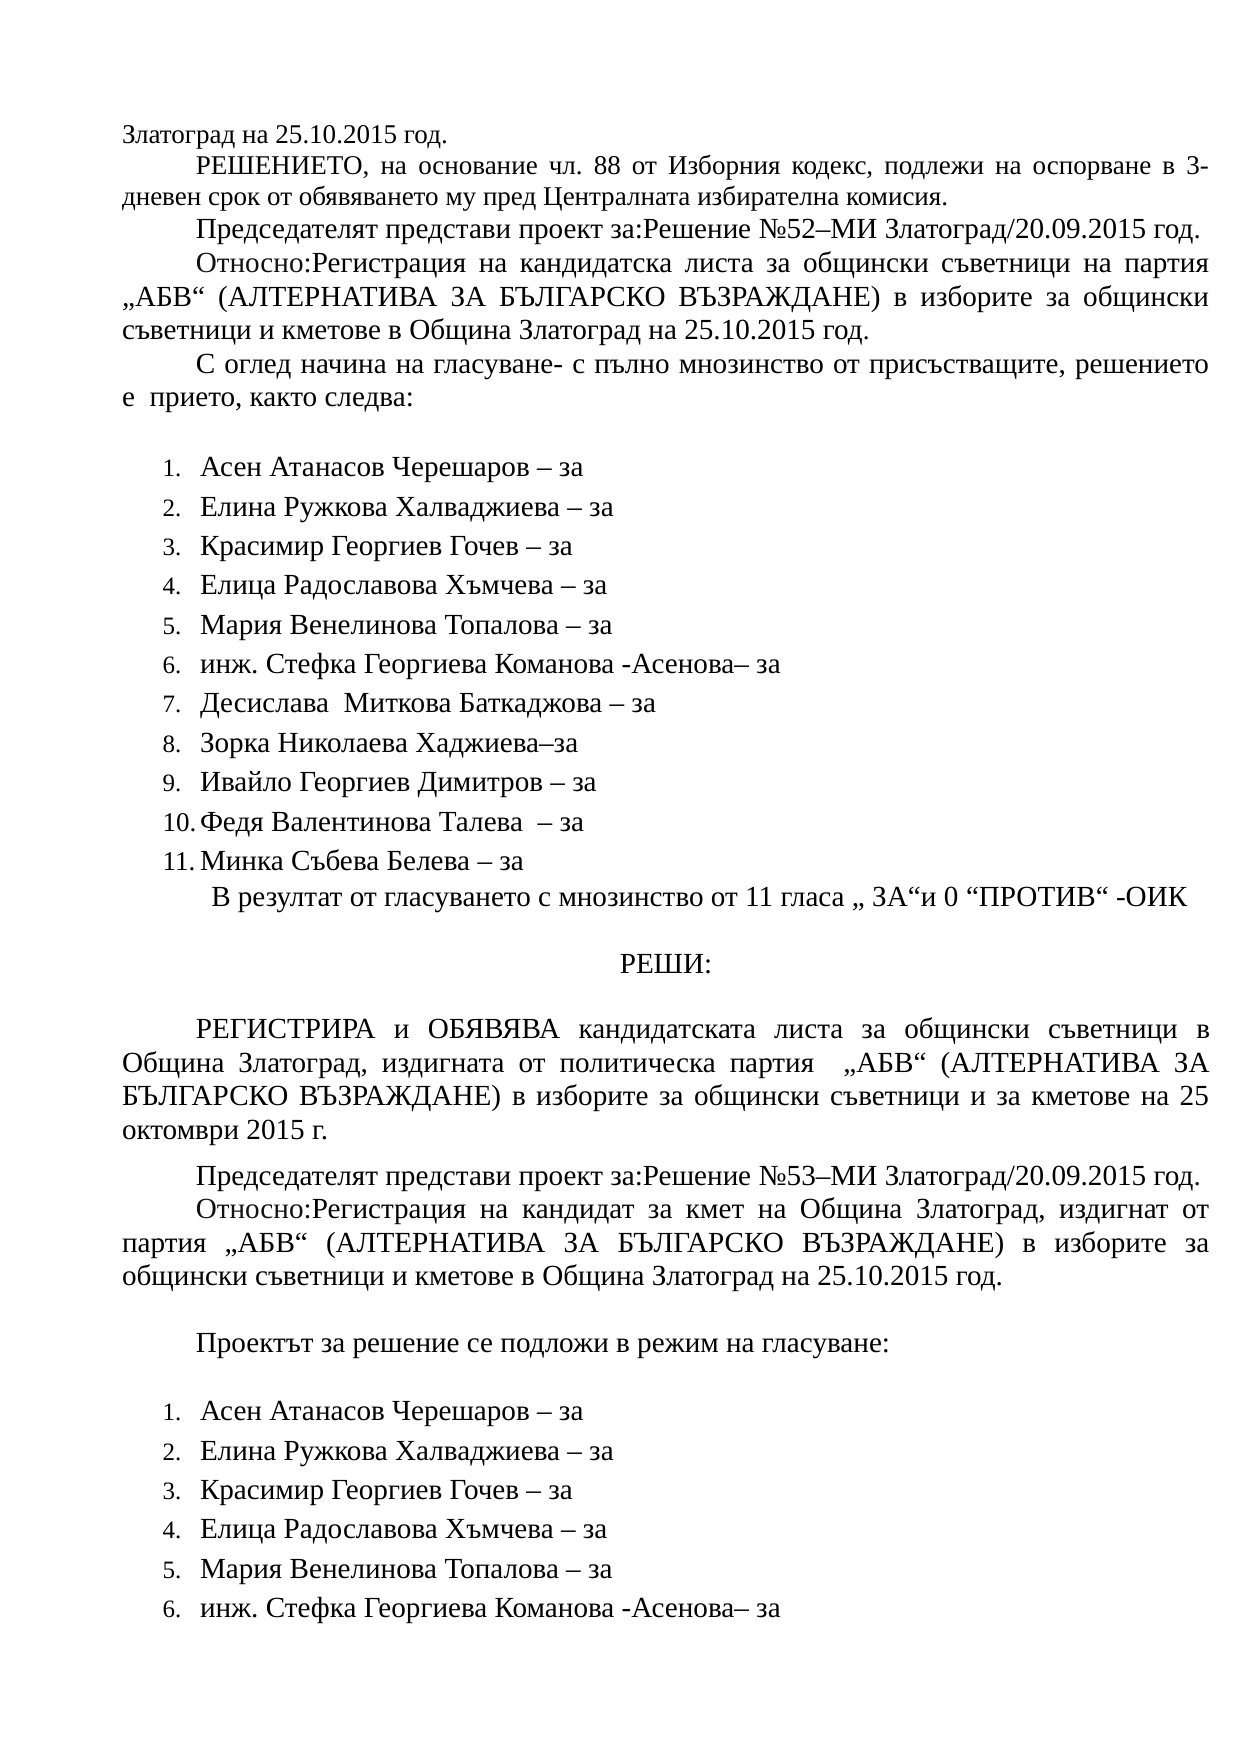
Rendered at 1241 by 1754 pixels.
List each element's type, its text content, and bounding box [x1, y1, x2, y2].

table_cell Елина Ружкова Халваджиева – за [122, 486, 1199, 525]
text Относно:Регистрация на кандидатска листа за общински съветници на партия „АБВ“ (АЛТЕРНАТИВА ЗА БЪЛГАРСКО ВЪЗРАЖДАНЕ) в изборите за общински съветници и кметове в Община Златоград на 25.10.2015 год. [122, 245, 1210, 346]
text РЕГИСТРИРА и ОБЯВЯВА кандидатската листа за общински съветници в Община Златоград, издигната от политическа партия „АБВ“ (АЛТЕРНАТИВА ЗА БЪЛГАРСКО ВЪЗРАЖДАНЕ) в изборите за общински съветници и за кметове на 25 октомври 2015 г. [122, 1011, 1210, 1145]
table_cell Красимир Георгиев Гочев – за [122, 525, 1199, 564]
table_cell Десислава Миткова Баткаджова – за [122, 683, 1199, 722]
table_cell инж. Стефка Георгиева Команова -Асенова– за [122, 1587, 1199, 1627]
table_cell Ивайло Георгиев Димитров – за [122, 761, 1199, 801]
text С оглед начина на гласуване- с пълно мнозинство от присъстващите, решението е прието, както следва: [122, 346, 1210, 413]
text РЕШИ: [122, 947, 1210, 980]
table_cell Зорка Николаева Хаджиева–за [122, 722, 1199, 761]
table_cell Елина Ружкова Халваджиева – за [122, 1430, 1199, 1469]
text В резултат от гласуването с мнозинство от 11 гласа „ ЗА“и 0 “ПРОТИВ“ -ОИК [122, 879, 1210, 913]
text Председателят представи проект за:Решение №52–МИ Златоград/20.09.2015 год. [122, 212, 1210, 245]
table_cell инж. Стефка Георгиева Команова -Асенова– за [122, 643, 1199, 683]
table_cell Мария Венелинова Топалова – за [122, 1548, 1199, 1587]
text Председателят представи проект за:Решение №53–МИ Златоград/20.09.2015 год. [122, 1158, 1210, 1191]
text Проектът за решение се подложи в режим на гласуване: [122, 1326, 1210, 1359]
table_cell Мария Венелинова Топалова – за [122, 604, 1199, 643]
text Златоград на 25.10.2015 год. [122, 118, 1210, 149]
text Относно:Регистрация на кандидат за кмет на Община Златоград, издигнат от партия „АБВ“ (АЛТЕРНАТИВА ЗА БЪЛГАРСКО ВЪЗРАЖДАНЕ) в изборите за общински съветници и кметове в Община Златоград на 25.10.2015 год. [122, 1191, 1210, 1292]
table_cell Красимир Георгиев Гочев – за [122, 1469, 1199, 1508]
table_cell Елица Радославова Хъмчева – за [122, 1509, 1199, 1548]
table_cell Минка Събева Белева – за [122, 840, 1199, 879]
table_header Асен Атанасов Черешаров – за [122, 1390, 1199, 1430]
table_cell Федя Валентинова Талева – за [122, 801, 1199, 840]
table_header Асен Атанасов Черешаров – за [122, 446, 1199, 486]
text РЕШЕНИEТО, на основание чл. 88 от Изборния кодекс, подлежи на оспорване в 3-дневен срок от обявяването му пред Централната избирателна комисия. [122, 149, 1210, 212]
table_cell Елица Радославова Хъмчева – за [122, 565, 1199, 604]
